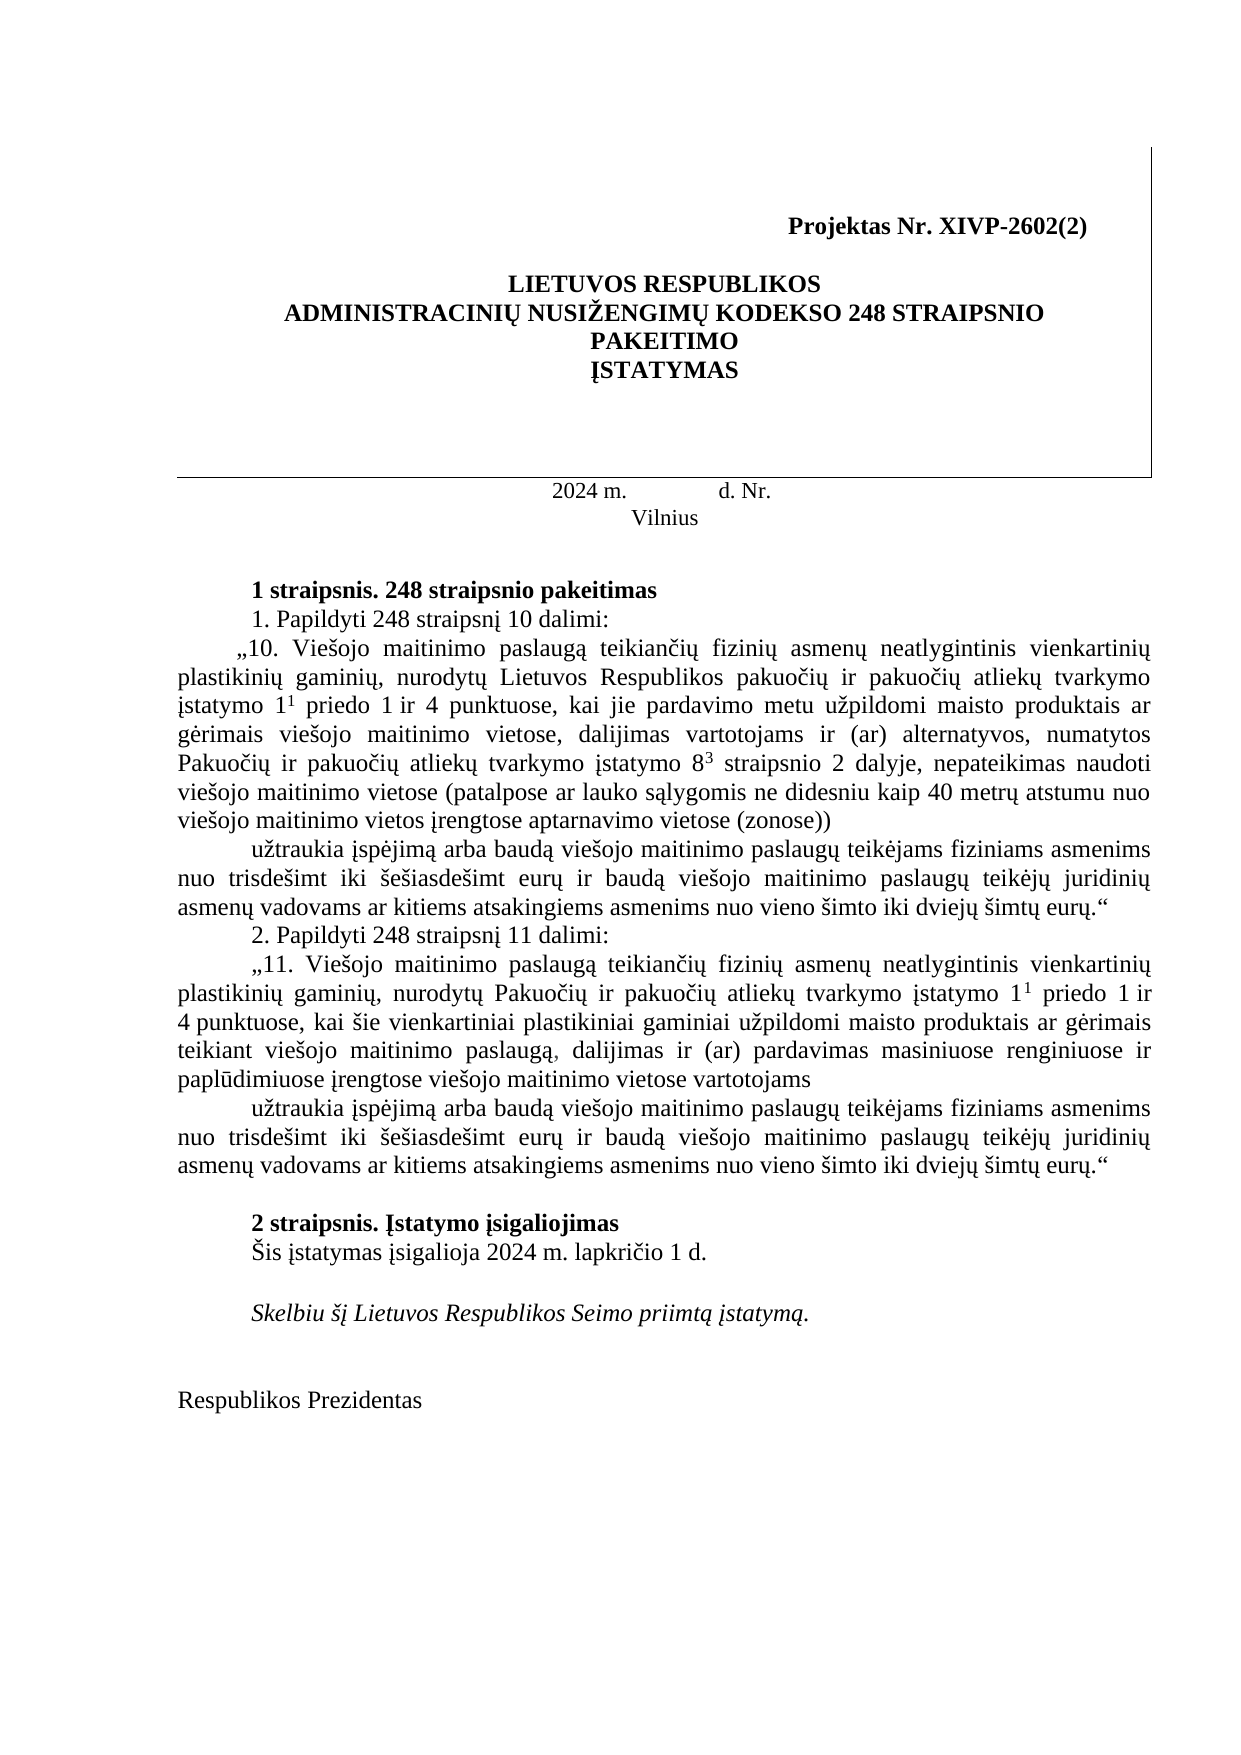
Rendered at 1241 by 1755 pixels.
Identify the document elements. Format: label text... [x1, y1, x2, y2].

text Respublikos Prezidentas [177, 1385, 1152, 1413]
text Vilnius [177, 504, 1152, 530]
text 2024 m. d. Nr. [177, 477, 1152, 504]
text ĮSTATYMAS [177, 355, 1151, 384]
text Skelbiu šį Lietuvos Respublikos Seimo priimtą įstatymą. [177, 1298, 1152, 1327]
text Šis įstatymas įsigalioja 2024 m. lapkričio 1 d. [177, 1237, 1152, 1266]
text „10. Viešojo maitinimo paslaugą teikiančių fizinių asmenų neatlygintinis vienkartinių plastikinių gaminių, nurodytų Lietuvos Respublikos pakuočių ir pakuočių atliekų tvarkymo įstatymo 11 priedo 1 ir 4 punktuose, kai jie pardavimo metu užpildomi maisto produktais ar gėrimais viešojo maitinimo vietose, dalijimas vartotojams ir (ar) alternatyvos, numatytos Pakuočių ir pakuočių atliekų tvarkymo įstatymo 83 straipsnio 2 dalyje, nepateikimas naudoti viešojo maitinimo vietose (patalpose ar lauko sąlygomis ne didesniu kaip 40 metrų atstumu nuo viešojo maitinimo vietos įrengtose aptarnavimo vietose (zonose)) [177, 633, 1152, 834]
text užtraukia įspėjimą arba baudą viešojo maitinimo paslaugų teikėjams fiziniams asmenims nuo trisdešimt iki šešiasdešimt eurų ir baudą viešojo maitinimo paslaugų teikėjų juridinių asmenų vadovams ar kitiems atsakingiems asmenims nuo vieno šimto iki dviejų šimtų eurų.“ [177, 834, 1152, 921]
text užtraukia įspėjimą arba baudą viešojo maitinimo paslaugų teikėjams fiziniams asmenims nuo trisdešimt iki šešiasdešimt eurų ir baudą viešojo maitinimo paslaugų teikėjų juridinių asmenų vadovams ar kitiems atsakingiems asmenims nuo vieno šimto iki dviejų šimtų eurų.“ [177, 1093, 1152, 1179]
text 2. Papildyti 248 straipsnį 11 dalimi: [177, 921, 1152, 949]
text 1 straipsnis. 248 straipsnio pakeitimas [177, 576, 1152, 604]
text ADMINISTRACINIŲ NUSIŽENGIMŲ KODEKSO 248 STRAIPSNIO PAKEITIMO [177, 298, 1151, 355]
text Projektas Nr. XIVP-2602(2) [177, 147, 1151, 240]
text LIETUVOS RESPUBLIKOS [177, 269, 1151, 298]
text 1. Papildyti 248 straipsnį 10 dalimi: [177, 604, 1152, 633]
text „11. Viešojo maitinimo paslaugą teikiančių fizinių asmenų neatlygintinis vienkartinių plastikinių gaminių, nurodytų Pakuočių ir pakuočių atliekų tvarkymo įstatymo 11 priedo 1 ir 4 punktuose, kai šie vienkartiniai plastikiniai gaminiai užpildomi maisto produktais ar gėrimais teikiant viešojo maitinimo paslaugą, dalijimas ir (ar) pardavimas masiniuose renginiuose ir paplūdimiuose įrengtose viešojo maitinimo vietose vartotojams [177, 949, 1152, 1093]
text 2 straipsnis. Įstatymo įsigaliojimas [177, 1208, 1152, 1237]
